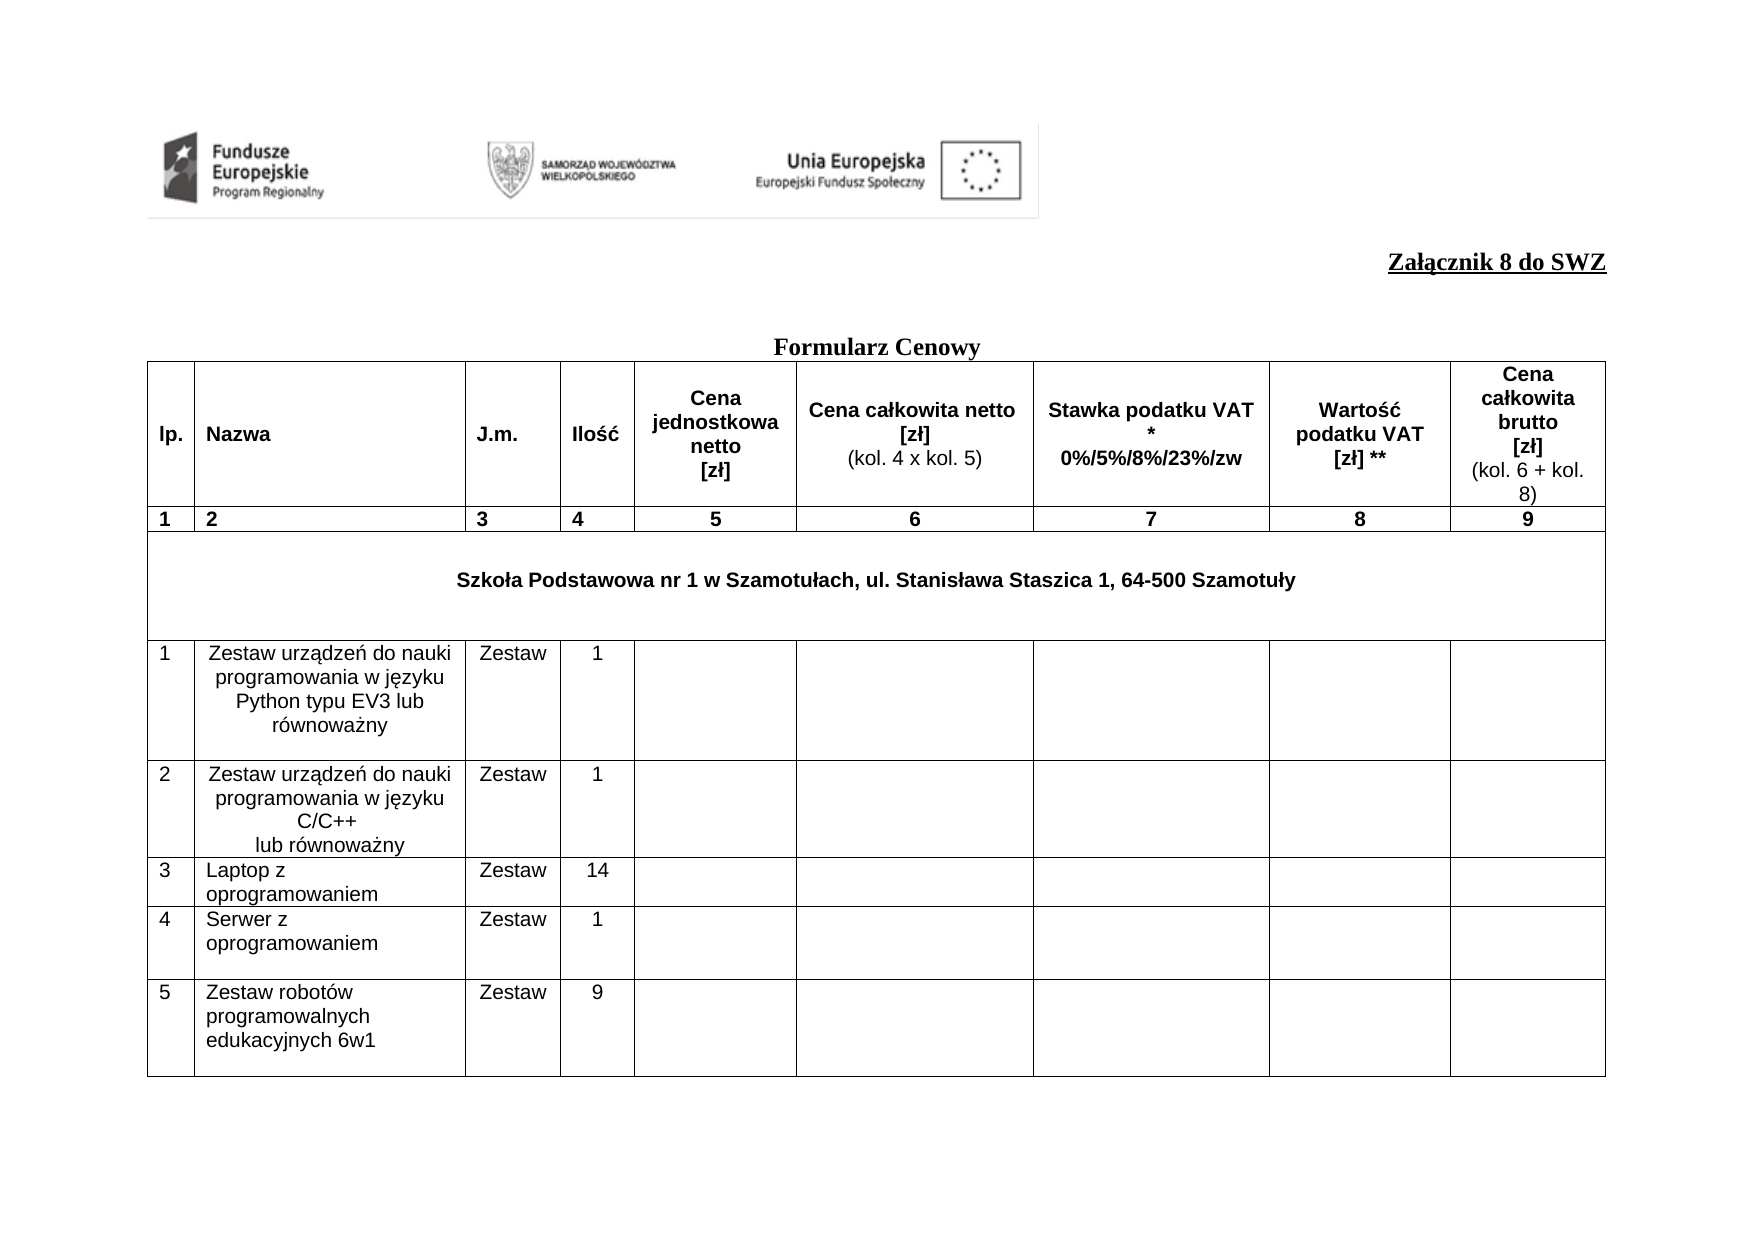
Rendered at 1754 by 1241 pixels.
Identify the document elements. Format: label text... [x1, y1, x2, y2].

table_cell Zestaw [466, 761, 560, 857]
table_cell 1 [148, 641, 194, 760]
table_cell [1451, 907, 1605, 979]
table_cell 3 [148, 858, 194, 906]
table_cell [1034, 980, 1269, 1076]
table_header Cena całkowita netto [zł] (kol. 4 x kol. 5) [797, 362, 1033, 506]
table_cell 3 [466, 507, 560, 531]
table_cell 5 [635, 507, 796, 531]
table_cell 9 [561, 980, 634, 1076]
table_cell [797, 761, 1033, 857]
table_cell 1 [561, 761, 634, 857]
table_cell 9 [1451, 507, 1605, 531]
table_cell [1034, 761, 1269, 857]
table_cell Szkoła Podstawowa nr 1 w Szamotułach, ul. Stanisława Staszica 1, 64-500 Szamotuły [148, 532, 1605, 639]
table_cell Zestaw urządzeń do nauki programowania w języku C/C++ lub równoważny [195, 761, 465, 857]
table_cell [1451, 980, 1605, 1076]
table_cell [1270, 641, 1450, 760]
table_cell [1270, 858, 1450, 906]
table_header Nazwa [195, 362, 465, 506]
table_header Cena całkowita brutto [zł] (kol. 6 + kol. 8) [1451, 362, 1605, 506]
table_header Cena jednostkowa netto [zł] [635, 362, 796, 506]
table_header J.m. [466, 362, 560, 506]
table_cell 1 [148, 507, 194, 531]
table_cell 4 [148, 907, 194, 979]
table_cell Zestaw [466, 858, 560, 906]
table_cell 6 [797, 507, 1033, 531]
table_cell 2 [148, 761, 194, 857]
table_cell Serwer z oprogramowaniem [195, 907, 465, 979]
table_cell [1451, 641, 1605, 760]
table_cell [1034, 858, 1269, 906]
table_cell [797, 907, 1033, 979]
table_cell Zestaw [466, 980, 560, 1076]
table_cell 8 [1270, 507, 1450, 531]
table_cell [1451, 761, 1605, 857]
table_cell Laptop z oprogramowaniem [195, 858, 465, 906]
table_header Ilość [561, 362, 634, 506]
table_cell Zestaw [466, 641, 560, 760]
table_cell [635, 641, 796, 760]
table_cell [635, 907, 796, 979]
table_cell 2 [195, 507, 465, 531]
table_header Wartość podatku VAT [zł] ** [1270, 362, 1450, 506]
table_cell [797, 641, 1033, 760]
table_cell [1270, 980, 1450, 1076]
table_cell 4 [561, 507, 634, 531]
table_cell Zestaw robotów programowalnych edukacyjnych 6w1 [195, 980, 465, 1076]
table_cell [1451, 858, 1605, 906]
table_cell [1034, 641, 1269, 760]
table_cell [797, 858, 1033, 906]
table_cell 7 [1034, 507, 1269, 531]
table_cell Zestaw urządzeń do nauki programowania w języku Python typu EV3 lub równoważny [195, 641, 465, 760]
table_cell [1034, 907, 1269, 979]
table_cell [1270, 761, 1450, 857]
table_cell [797, 980, 1033, 1076]
table_cell Zestaw [466, 907, 560, 979]
table_cell 1 [561, 907, 634, 979]
table_header lp. [148, 362, 194, 506]
table_cell 5 [148, 980, 194, 1076]
table_header Stawka podatku VAT * 0%/5%/8%/23%/zw [1034, 362, 1269, 506]
table_cell 14 [561, 858, 634, 906]
table_cell [635, 858, 796, 906]
table_cell [1270, 907, 1450, 979]
table_cell 1 [561, 641, 634, 760]
table_cell [635, 980, 796, 1076]
table_cell [635, 761, 796, 857]
